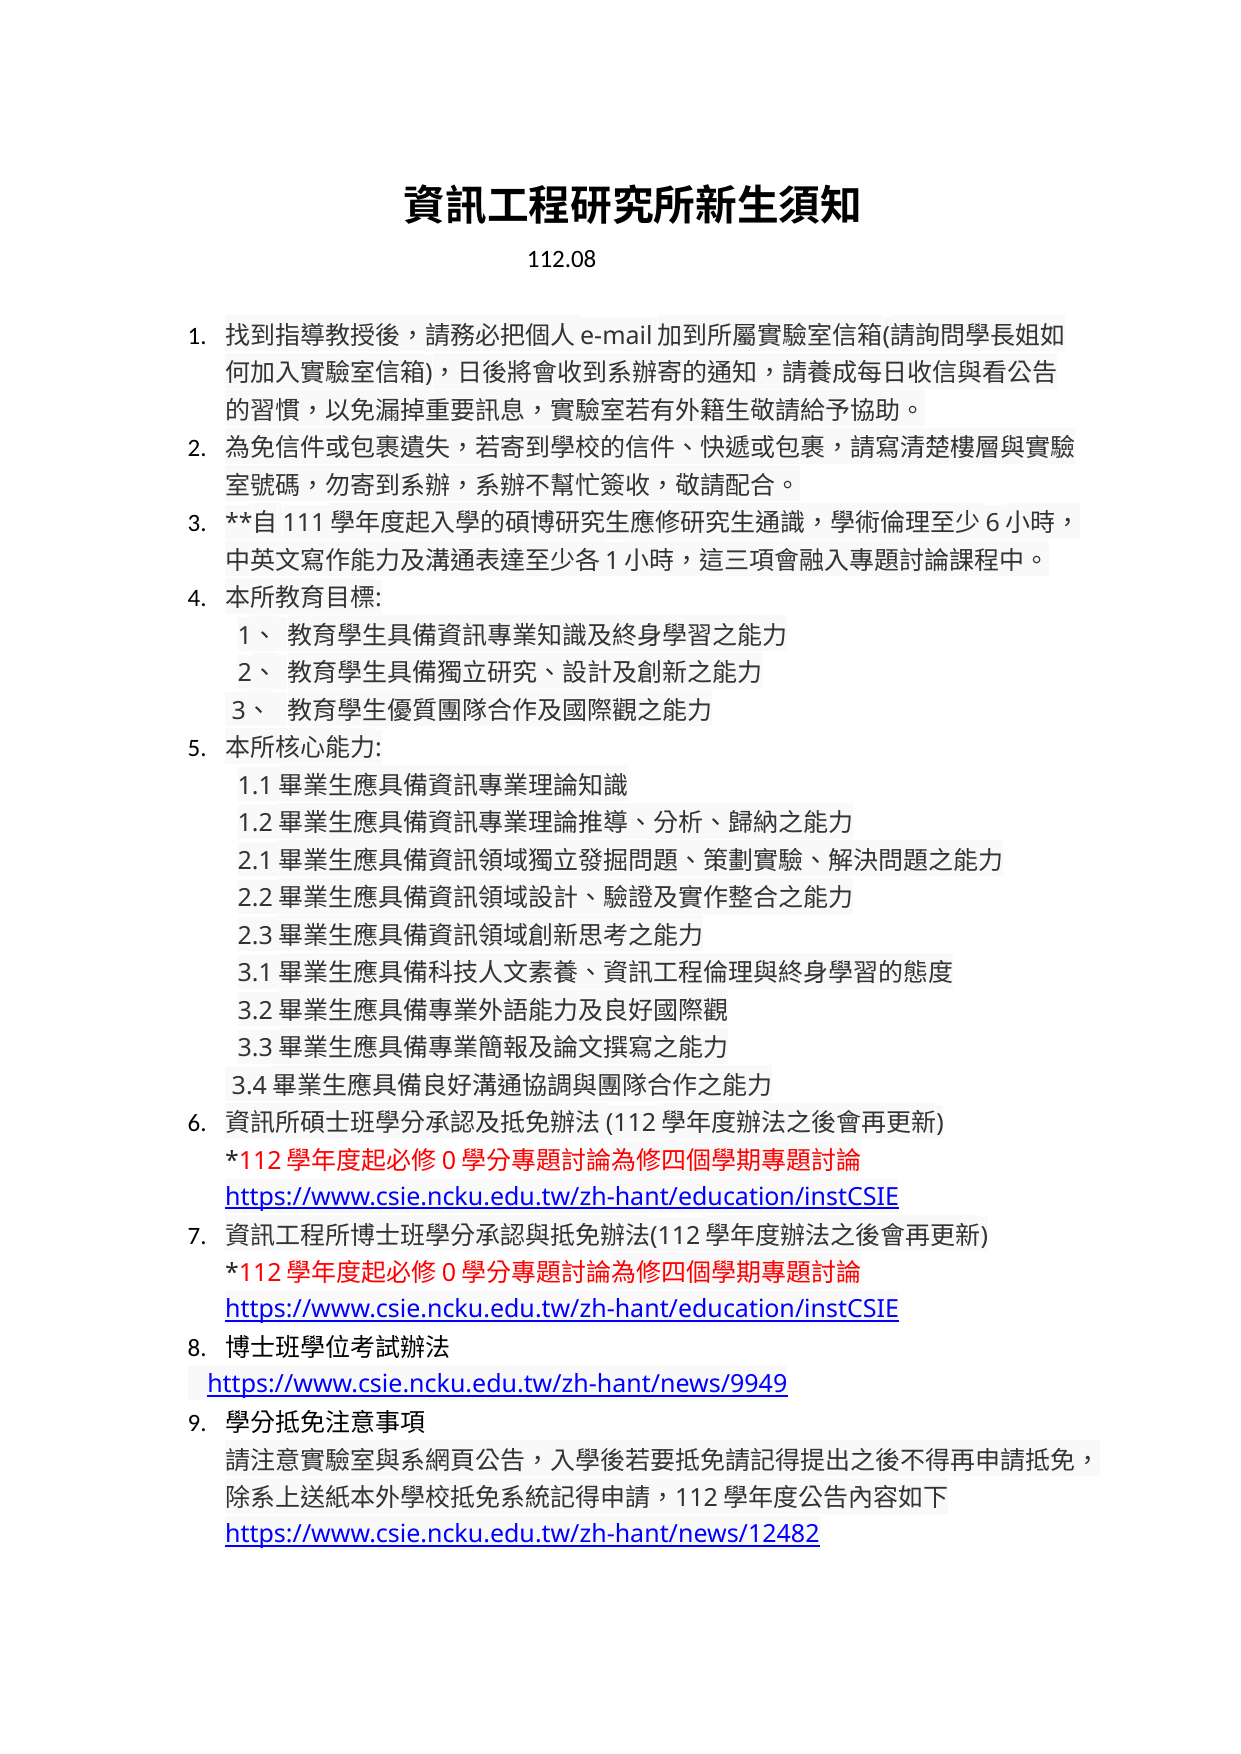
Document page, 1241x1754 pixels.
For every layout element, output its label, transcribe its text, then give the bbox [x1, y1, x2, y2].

list 3.3畢業生應具備專業簡報及論文撰寫之能力 [237, 1027, 1078, 1064]
list https://www.csie.ncku.edu.tw/zh-hant/education/instCSIE [225, 1177, 1078, 1214]
list 3、 教育學生優質團隊合作及國際觀之能力 [225, 689, 1078, 727]
list 找到指導教授後，請務必把個人e-mail加到所屬實驗室信箱(請詢問學長姐如何加入實驗室信箱)，日後將會收到系辦寄的通知，請養成每日收信與看公告的習慣，以免漏掉重要訊息，實驗室若有外籍生敬請給予協助。 [187, 314, 1078, 427]
list 2.1畢業生應具備資訊領域獨立發掘問題、策劃實驗、解決問題之能力 [237, 839, 1078, 877]
list 為免信件或包裹遺失，若寄到學校的信件、快遞或包裹，請寫清楚樓層與實驗室號碼，勿寄到系辦，系辦不幫忙簽收，敬請配合。 [187, 427, 1078, 502]
text 112.08 [187, 239, 1078, 277]
list 3.2畢業生應具備專業外語能力及良好國際觀 [237, 989, 1078, 1027]
list 3.4畢業生應具備良好溝通協調與團隊合作之能力 [225, 1064, 1078, 1102]
list 博士班學位考試辦法 [187, 1327, 1078, 1364]
text https://www.csie.ncku.edu.tw/zh-hant/news/9949 [187, 1364, 1078, 1402]
list *112學年度起必修0學分專題討論為修四個學期專題討論 [225, 1252, 1078, 1289]
list 2.3畢業生應具備資訊領域創新思考之能力 [237, 914, 1078, 952]
list 3.1畢業生應具備科技人文素養、資訊工程倫理與終身學習的態度 [237, 952, 1078, 989]
list 1.2畢業生應具備資訊專業理論推導、分析、歸納之能力 [237, 802, 1078, 839]
list 學分抵免注意事項 [187, 1402, 1078, 1439]
text 資訊工程研究所新生須知 [187, 164, 1078, 239]
list 資訊所碩士班學分承認及抵免辦法 (112學年度辦法之後會再更新) [187, 1102, 1078, 1139]
list *112學年度起必修0學分專題討論為修四個學期專題討論 [225, 1139, 1078, 1177]
list 請注意實驗室與系網頁公告，入學後若要抵免請記得提出之後不得再申請抵免，除系上送紙本外學校抵免系統記得申請，112學年度公告內容如下 [225, 1439, 1078, 1514]
list 1.1畢業生應具備資訊專業理論知識 [237, 764, 1078, 802]
list 2、 教育學生具備獨立研究、設計及創新之能力 [237, 652, 1078, 689]
list 本所核心能力: [187, 727, 1078, 764]
list 1、 教育學生具備資訊專業知識及終身學習之能力 [237, 614, 1078, 652]
list **自111學年度起入學的碩博研究生應修研究生通識，學術倫理至少6小時，中英文寫作能力及溝通表達至少各1小時，這三項會融入專題討論課程中。 [187, 502, 1078, 577]
list 資訊工程所博士班學分承認與抵免辦法(112學年度辦法之後會再更新) [187, 1214, 1078, 1252]
list 本所教育目標: [187, 577, 1078, 614]
list 2.2畢業生應具備資訊領域設計、驗證及實作整合之能力 [237, 877, 1078, 914]
list https://www.csie.ncku.edu.tw/zh-hant/news/12482 [225, 1514, 1078, 1552]
list https://www.csie.ncku.edu.tw/zh-hant/education/instCSIE [225, 1289, 1078, 1327]
